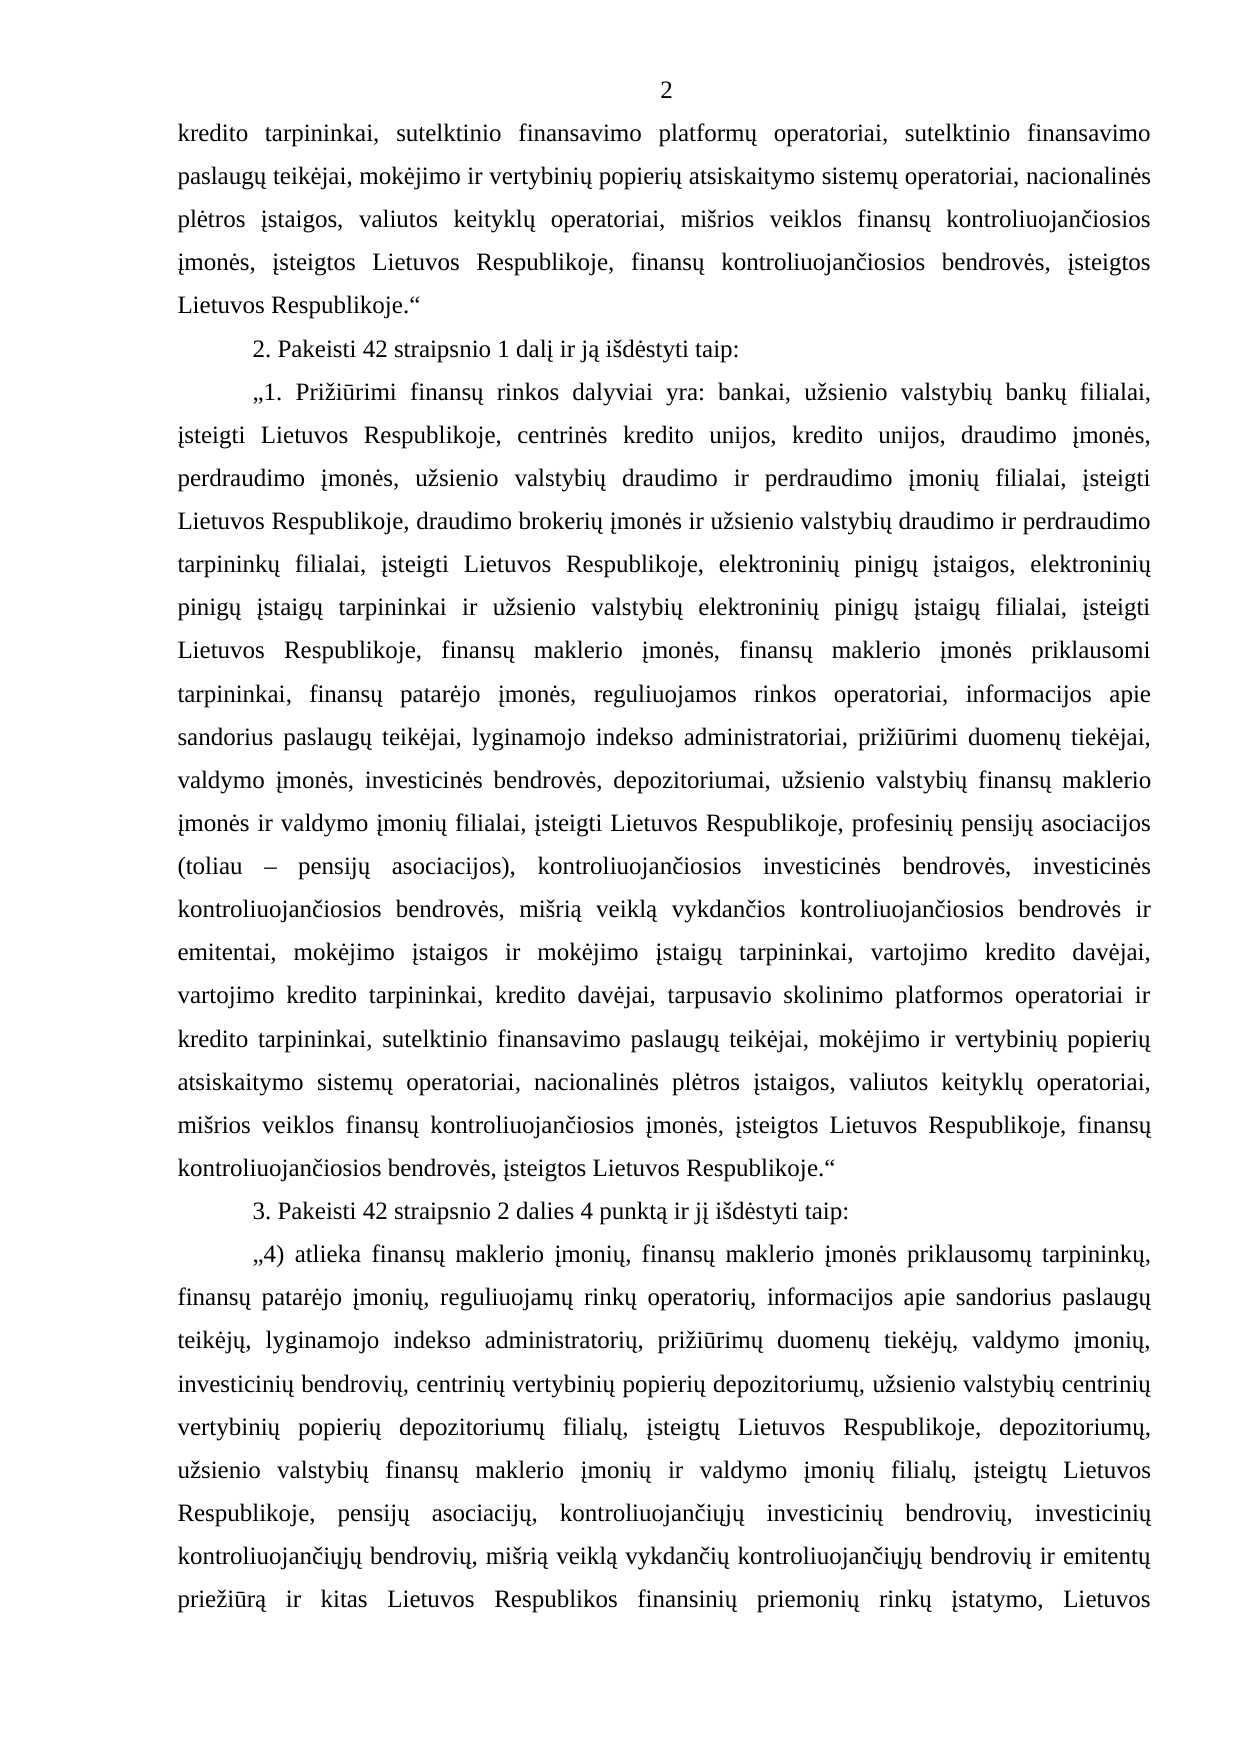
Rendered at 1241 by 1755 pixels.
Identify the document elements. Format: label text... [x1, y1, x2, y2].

text 3. Pakeisti 42 straipsnio 2 dalies 4 punktą ir jį išdėstyti taip: [177, 1196, 1152, 1225]
text „4) atlieka finansų maklerio įmonių, finansų maklerio įmonės priklausomų tarpininkų, finansų patarėjo įmonių, reguliuojamų rinkų operatorių, informacijos apie sandorius paslaugų teikėjų, lyginamojo indekso administratorių, prižiūrimų duomenų tiekėjų, valdymo įmonių, investicinių bendrovių, centrinių vertybinių popierių depozitoriumų, užsienio valstybių centrinių vertybinių popierių depozitoriumų filialų, įsteigtų Lietuvos Respublikoje, depozitoriumų, užsienio valstybių finansų maklerio įmonių ir valdymo įmonių filialų, įsteigtų Lietuvos Respublikoje, pensijų asociacijų, kontroliuojančiųjų investicinių bendrovių, investicinių kontroliuojančiųjų bendrovių, mišrią veiklą vykdančių kontroliuojančiųjų bendrovių ir emitentų priežiūrą ir kitas Lietuvos Respublikos finansinių priemonių rinkų įstatymo, Lietuvos [177, 1239, 1152, 1613]
text kredito tarpininkai, sutelktinio finansavimo platformų operatoriai, sutelktinio finansavimo paslaugų teikėjai, mokėjimo ir vertybinių popierių atsiskaitymo sistemų operatoriai, nacionalinės plėtros įstaigos, valiutos keityklų operatoriai, mišrios veiklos finansų kontroliuojančiosios įmonės, įsteigtos Lietuvos Respublikoje, finansų kontroliuojančiosios bendrovės, įsteigtos Lietuvos Respublikoje.“ [177, 118, 1152, 319]
text 2. Pakeisti 42 straipsnio 1 dalį ir ją išdėstyti taip: [177, 334, 1152, 362]
text „1. Prižiūrimi finansų rinkos dalyviai yra: bankai, užsienio valstybių bankų filialai, įsteigti Lietuvos Respublikoje, centrinės kredito unijos, kredito unijos, draudimo įmonės, perdraudimo įmonės, užsienio valstybių draudimo ir perdraudimo įmonių filialai, įsteigti Lietuvos Respublikoje, draudimo brokerių įmonės ir užsienio valstybių draudimo ir perdraudimo tarpininkų filialai, įsteigti Lietuvos Respublikoje, elektroninių pinigų įstaigos, elektroninių pinigų įstaigų tarpininkai ir užsienio valstybių elektroninių pinigų įstaigų filialai, įsteigti Lietuvos Respublikoje, finansų maklerio įmonės, finansų maklerio įmonės priklausomi tarpininkai, finansų patarėjo įmonės, reguliuojamos rinkos operatoriai, informacijos apie sandorius paslaugų teikėjai, lyginamojo indekso administratoriai, prižiūrimi duomenų tiekėjai, valdymo įmonės, investicinės bendrovės, depozitoriumai, užsienio valstybių finansų maklerio įmonės ir valdymo įmonių filialai, įsteigti Lietuvos Respublikoje, profesinių pensijų asociacijos (toliau – pensijų asociacijos), kontroliuojančiosios investicinės bendrovės, investicinės kontroliuojančiosios bendrovės, mišrią veiklą vykdančios kontroliuojančiosios bendrovės ir emitentai, mokėjimo įstaigos ir mokėjimo įstaigų tarpininkai, vartojimo kredito davėjai, vartojimo kredito tarpininkai, kredito davėjai, tarpusavio skolinimo platformos operatoriai ir kredito tarpininkai, sutelktinio finansavimo paslaugų teikėjai, mokėjimo ir vertybinių popierių atsiskaitymo sistemų operatoriai, nacionalinės plėtros įstaigos, valiutos keityklų operatoriai, mišrios veiklos finansų kontroliuojančiosios įmonės, įsteigtos Lietuvos Respublikoje, finansų kontroliuojančiosios bendrovės, įsteigtos Lietuvos Respublikoje.“ [177, 377, 1152, 1182]
